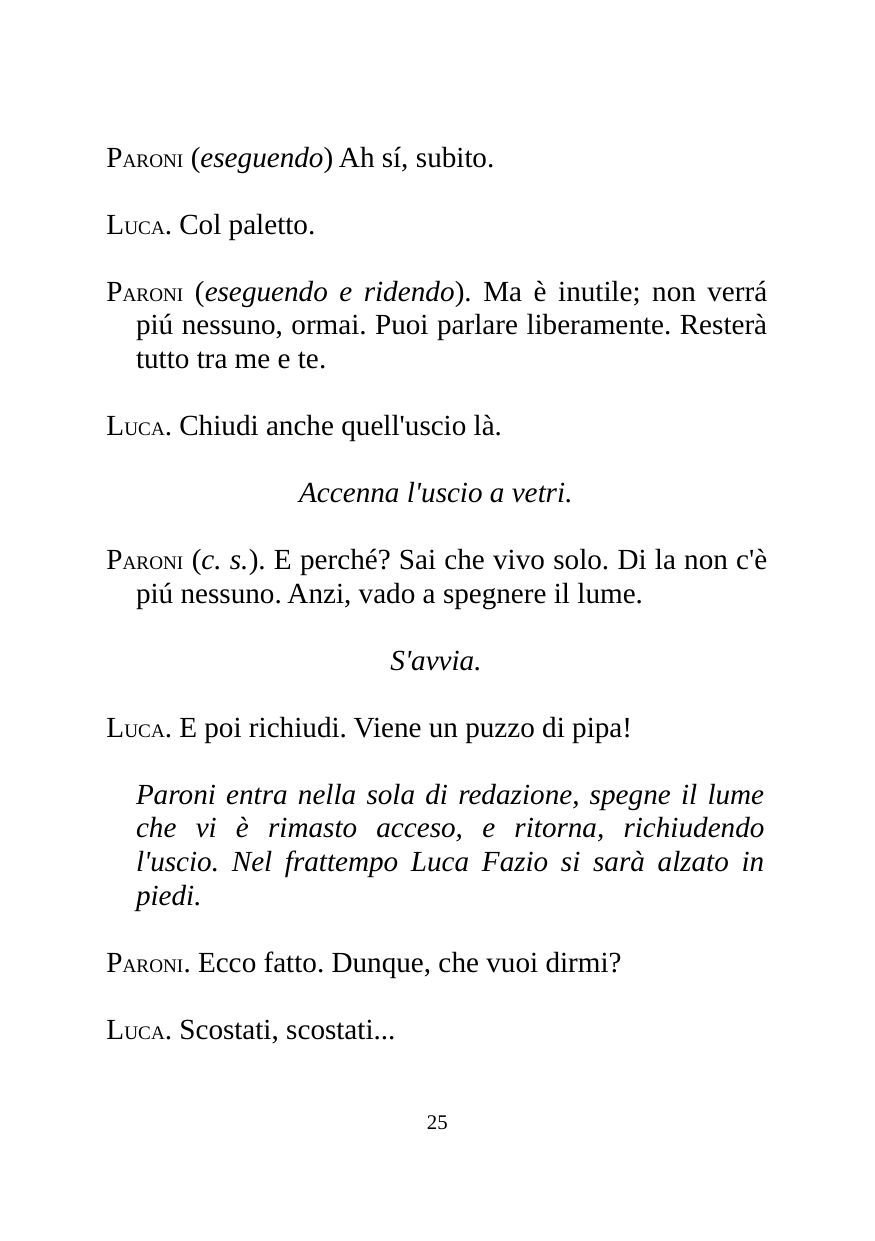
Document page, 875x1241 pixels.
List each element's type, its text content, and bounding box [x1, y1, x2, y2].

text Paroni entra nella sola di redazione, spegne il lume che vi è rimasto acceso, e ritorna, richiudendo l'uscio. Nel frattempo Luca Fazio si sarà alzato in piedi. [136, 777, 768, 911]
text Luca. Scostati, scostati... [106, 1012, 768, 1045]
text Luca. Col paletto. [106, 207, 768, 240]
text Accenna l'uscio a vetri. [106, 475, 768, 509]
text Paroni. Ecco fatto. Dunque, che vuoi dirmi? [106, 945, 768, 978]
text Luca. E poi richiudi. Viene un puzzo di pipa! [106, 710, 768, 743]
text Luca. Chiudi anche quell'uscio là. [106, 408, 768, 442]
text Paroni (c. s.). E perché? Sai che vivo solo. Di la non c'è piú nessuno. Anzi, vado a spegnere il lume. [106, 542, 768, 609]
text Paroni (eseguendo) Ah sí, subito. [106, 140, 768, 173]
text Paroni (eseguendo e ridendo). Ma è inutile; non verrá piú nessuno, ormai. Puoi parlare liberamente. Resterà tutto tra me e te. [106, 274, 768, 374]
text S'avvia. [106, 643, 768, 676]
